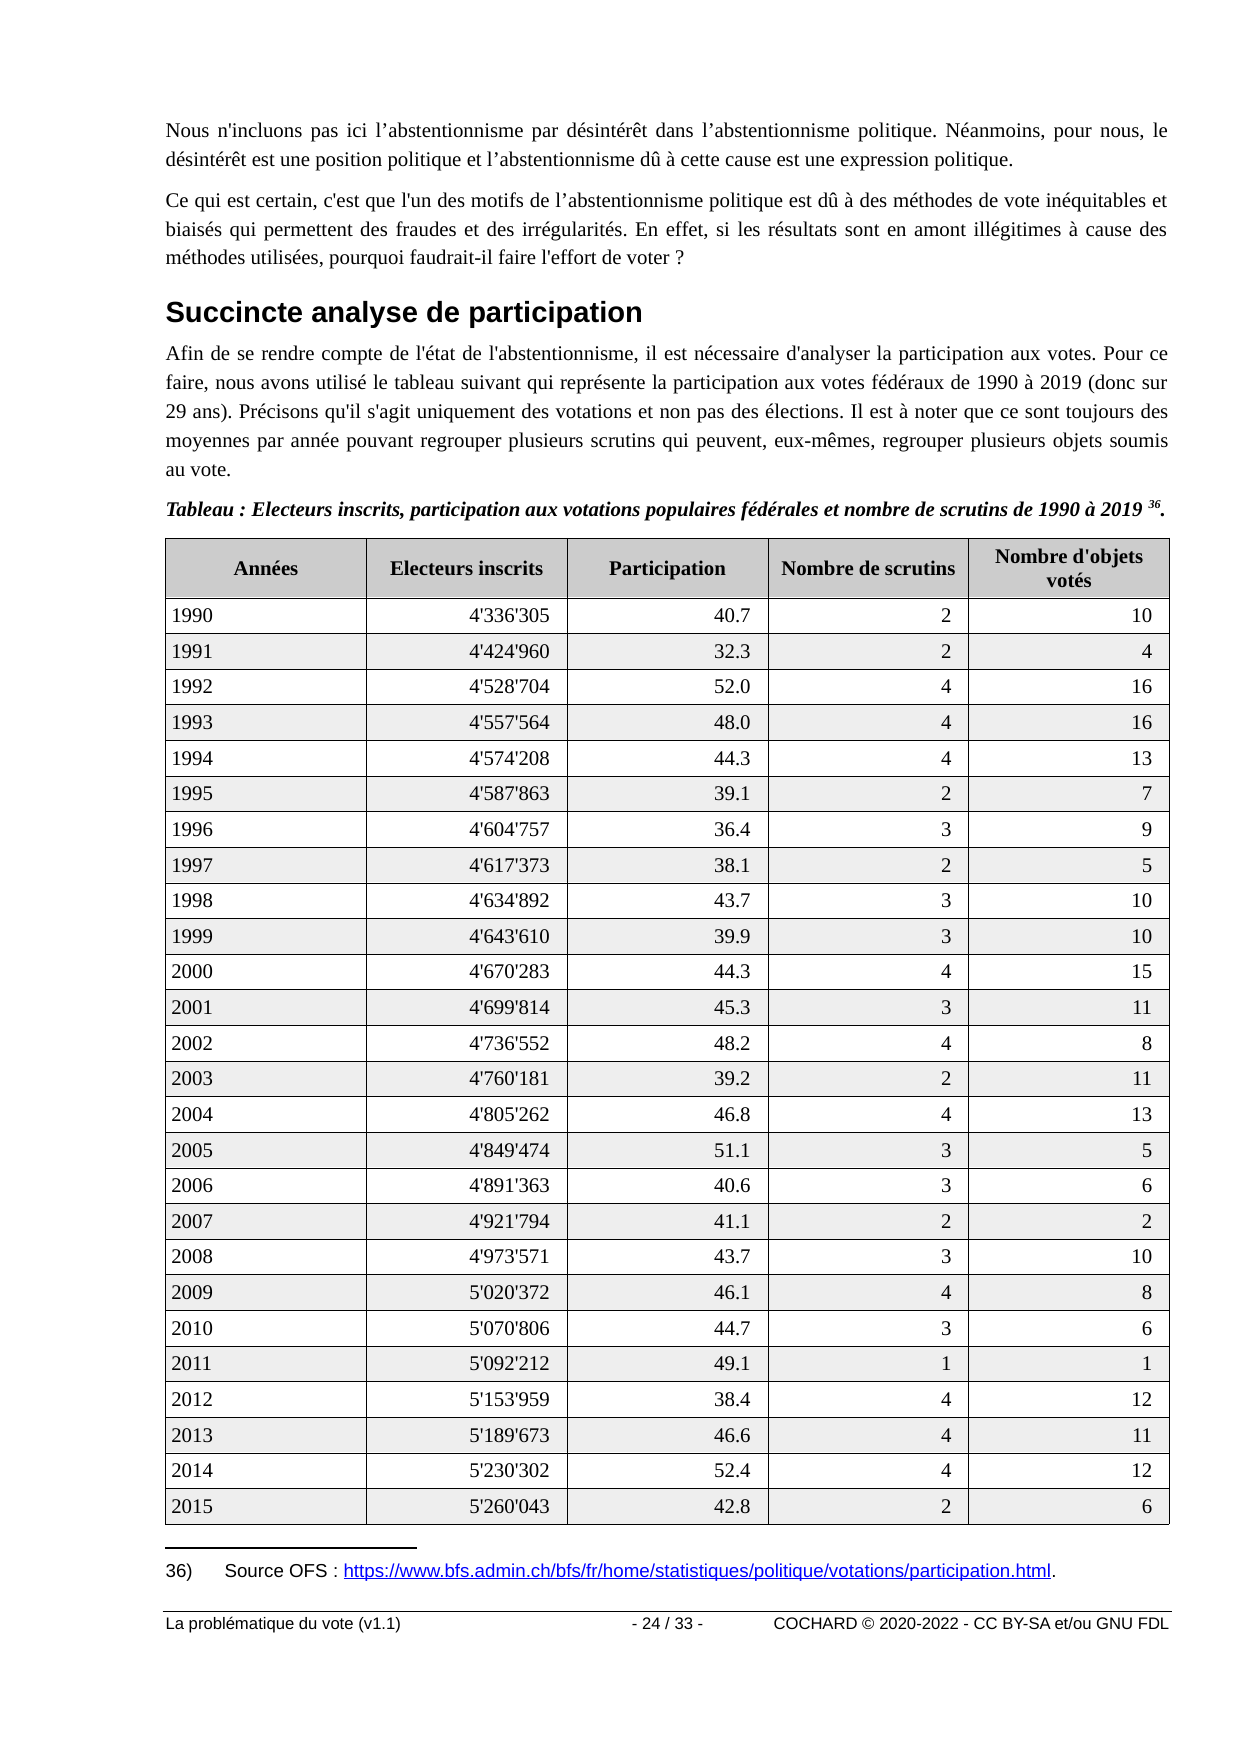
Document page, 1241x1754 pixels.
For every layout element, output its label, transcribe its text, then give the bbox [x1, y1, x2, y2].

table_cell 46.8 [568, 1097, 768, 1132]
table_cell 2 [769, 599, 968, 633]
table_cell 4'670'283 [367, 955, 567, 989]
table_header Participation [568, 539, 768, 597]
table_cell 4'574'208 [367, 741, 567, 776]
table_cell 4 [769, 1418, 968, 1452]
table_cell 4 [769, 1275, 968, 1310]
table_cell 2001 [166, 990, 366, 1025]
table_cell 2 [769, 634, 968, 669]
table_cell 4'336'305 [367, 599, 567, 633]
table_header Années [166, 539, 366, 597]
table_cell 4'973'571 [367, 1240, 567, 1274]
table_cell 13 [969, 741, 1169, 776]
table_cell 4'528'704 [367, 670, 567, 704]
table_cell 41.1 [568, 1204, 768, 1239]
table_cell 4'805'262 [367, 1097, 567, 1132]
table_cell 11 [969, 1418, 1169, 1452]
table_cell 4'557'564 [367, 705, 567, 740]
table_cell 42.8 [568, 1489, 768, 1524]
table_header Nombre de scrutins [769, 539, 968, 597]
table_cell 2015 [166, 1489, 366, 1524]
text Source OFS : https://www.bfs.admin.ch/bfs/fr/home/statistiques/politique/votations/participation.html. [165, 1560, 1169, 1581]
table_cell 12 [969, 1382, 1169, 1417]
table_cell 3 [769, 990, 968, 1025]
table_cell 1992 [166, 670, 366, 704]
table_cell 2006 [166, 1169, 366, 1203]
table_cell 4'634'892 [367, 884, 567, 918]
table_cell 52.4 [568, 1454, 768, 1488]
table_cell 3 [769, 919, 968, 954]
table_cell 2012 [166, 1382, 366, 1417]
table_cell 5'189'673 [367, 1418, 567, 1452]
table_cell 4 [769, 741, 968, 776]
table_cell 10 [969, 919, 1169, 954]
table_cell 4'587'863 [367, 777, 567, 811]
table_cell 4 [769, 1097, 968, 1132]
table_cell 2 [769, 1204, 968, 1239]
table_cell 1 [969, 1347, 1169, 1381]
table_cell 4 [769, 670, 968, 704]
table_cell 11 [969, 990, 1169, 1025]
table_cell 2002 [166, 1026, 366, 1061]
table_cell 51.1 [568, 1133, 768, 1167]
table_cell 2005 [166, 1133, 366, 1167]
table_cell 1999 [166, 919, 366, 954]
table_cell 1991 [166, 634, 366, 669]
table_cell 2 [769, 1489, 968, 1524]
table_cell 39.1 [568, 777, 768, 811]
table_cell 11 [969, 1062, 1169, 1096]
table_cell 3 [769, 1240, 968, 1274]
table_cell 10 [969, 1240, 1169, 1274]
table_cell 32.3 [568, 634, 768, 669]
table_cell 2004 [166, 1097, 366, 1132]
text Tableau : Electeurs inscrits, participation aux votations populaires fédérales et nombre de scrutins de 1990 à 2019 . [165, 497, 1169, 521]
table_cell 2014 [166, 1454, 366, 1488]
table_cell 46.1 [568, 1275, 768, 1310]
table_cell 4'891'363 [367, 1169, 567, 1203]
table_cell 4 [769, 705, 968, 740]
table_cell 38.4 [568, 1382, 768, 1417]
table_cell 4'617'373 [367, 848, 567, 882]
table_cell 6 [969, 1311, 1169, 1346]
table_cell 2 [769, 848, 968, 882]
table_header Electeurs inscrits [367, 539, 567, 597]
table_cell 2013 [166, 1418, 366, 1452]
table_cell 4'760'181 [367, 1062, 567, 1096]
table_cell 5 [969, 1133, 1169, 1167]
table_cell 5'070'806 [367, 1311, 567, 1346]
table_cell 4'849'474 [367, 1133, 567, 1167]
table_cell 2003 [166, 1062, 366, 1096]
table_cell 4 [969, 634, 1169, 669]
table_cell 1990 [166, 599, 366, 633]
table_cell 1998 [166, 884, 366, 918]
table_cell 16 [969, 705, 1169, 740]
table_cell 46.6 [568, 1418, 768, 1452]
table_cell 8 [969, 1275, 1169, 1310]
table_cell 48.0 [568, 705, 768, 740]
table_cell 40.6 [568, 1169, 768, 1203]
table_cell 39.9 [568, 919, 768, 954]
table_cell 1 [769, 1347, 968, 1381]
table_cell 5'092'212 [367, 1347, 567, 1381]
table_cell 2000 [166, 955, 366, 989]
table_cell 44.3 [568, 955, 768, 989]
table_cell 2007 [166, 1204, 366, 1239]
table_cell 10 [969, 599, 1169, 633]
table_cell 48.2 [568, 1026, 768, 1061]
table_cell 5'260'043 [367, 1489, 567, 1524]
table_cell 4 [769, 1026, 968, 1061]
table_cell 49.1 [568, 1347, 768, 1381]
table_cell 10 [969, 884, 1169, 918]
table_cell 2 [769, 1062, 968, 1096]
table_cell 6 [969, 1489, 1169, 1524]
table_cell 3 [769, 884, 968, 918]
table_cell 39.2 [568, 1062, 768, 1096]
table_cell 9 [969, 812, 1169, 847]
table_cell 43.7 [568, 884, 768, 918]
table_cell 40.7 [568, 599, 768, 633]
subtitle Succincte analyse de participation [165, 295, 1169, 328]
text Afin de se rendre compte de l'état de l'abstentionnisme, il est nécessaire d'analyser la participation aux votes. Pour ce faire, nous avons utilisé le tableau suivant qui représente la participation aux votes fédéraux de 1990 à 2019 (donc sur 29 ans). Précisons qu'il s'agit uniquement des votations et non pas des élections. Il est à noter que ce sont toujours des moyennes par année pouvant regrouper plusieurs scrutins qui peuvent, eux-mêmes, regrouper plusieurs objets soumis au vote. [165, 341, 1169, 481]
table_cell 52.0 [568, 670, 768, 704]
table_cell 16 [969, 670, 1169, 704]
table_cell 3 [769, 812, 968, 847]
table_cell 5'020'372 [367, 1275, 567, 1310]
table_cell 45.3 [568, 990, 768, 1025]
table_cell 5'230'302 [367, 1454, 567, 1488]
table_cell 1996 [166, 812, 366, 847]
table_cell 2009 [166, 1275, 366, 1310]
table_cell 2 [769, 777, 968, 811]
table_cell 6 [969, 1169, 1169, 1203]
table_cell 4 [769, 1382, 968, 1417]
table_cell 4 [769, 955, 968, 989]
table_cell 12 [969, 1454, 1169, 1488]
table_cell 1994 [166, 741, 366, 776]
table_cell 43.7 [568, 1240, 768, 1274]
table_cell 4'424'960 [367, 634, 567, 669]
table_cell 5'153'959 [367, 1382, 567, 1417]
table_cell 3 [769, 1133, 968, 1167]
table_cell 4'699'814 [367, 990, 567, 1025]
table_cell 5 [969, 848, 1169, 882]
table_cell 4'736'552 [367, 1026, 567, 1061]
table_cell 4'921'794 [367, 1204, 567, 1239]
table_cell 1997 [166, 848, 366, 882]
table_cell 15 [969, 955, 1169, 989]
table_cell 3 [769, 1169, 968, 1203]
table_cell 44.7 [568, 1311, 768, 1346]
table_cell 3 [769, 1311, 968, 1346]
table_header Nombre d'objets votés [969, 539, 1169, 597]
table_cell 1993 [166, 705, 366, 740]
table_cell 7 [969, 777, 1169, 811]
table_cell 4'643'610 [367, 919, 567, 954]
table_cell 36.4 [568, 812, 768, 847]
table_cell 44.3 [568, 741, 768, 776]
table_cell 13 [969, 1097, 1169, 1132]
table_cell 2008 [166, 1240, 366, 1274]
table_cell 2011 [166, 1347, 366, 1381]
table_cell 38.1 [568, 848, 768, 882]
table_cell 1995 [166, 777, 366, 811]
table_cell 4 [769, 1454, 968, 1488]
table_cell 8 [969, 1026, 1169, 1061]
text Nous n'incluons pas ici l’abstentionnisme par désintérêt dans l’abstentionnisme politique. Néanmoins, pour nous, le désintérêt est une position politique et l’abstentionnisme dû à cette cause est une expression politique. [165, 118, 1169, 171]
table_cell 4'604'757 [367, 812, 567, 847]
text Ce qui est certain, c'est que l'un des motifs de l’abstentionnisme politique est dû à des méthodes de vote inéquitables et biaisés qui permettent des fraudes et des irrégularités. En effet, si les résultats sont en amont illégitimes à cause des méthodes utilisées, pourquoi faudrait-il faire l'effort de voter ? [165, 188, 1169, 269]
table_cell 2010 [166, 1311, 366, 1346]
table_cell 2 [969, 1204, 1169, 1239]
